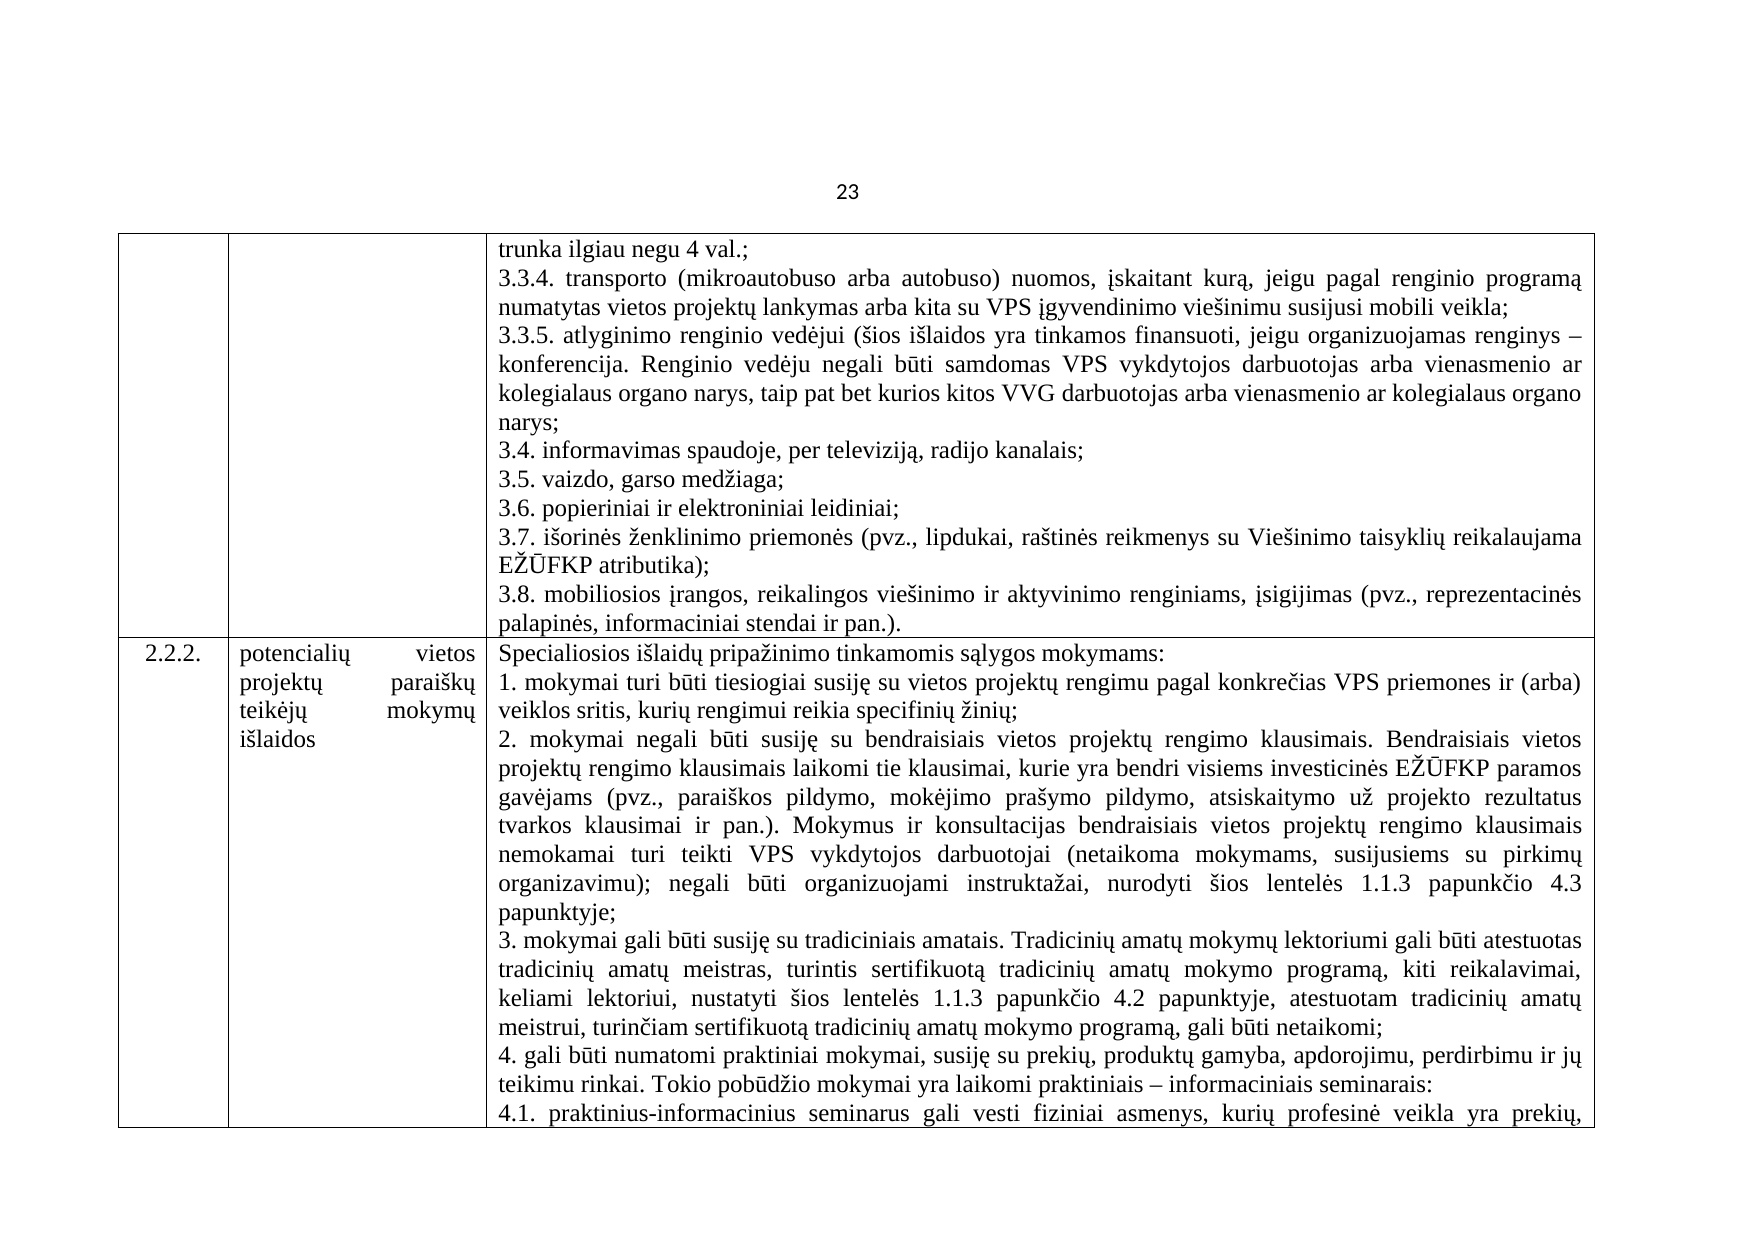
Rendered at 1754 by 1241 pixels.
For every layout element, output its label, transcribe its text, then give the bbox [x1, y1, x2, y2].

table_cell Specialiosios išlaidų pripažinimo tinkamomis sąlygos mokymams: 1. mokymai turi būti tiesiogiai susiję su vietos projektų rengimu pagal konkrečias VPS priemones ir (arba) veiklos sritis, kurių rengimui reikia specifinių žinių; 2. mokymai negali būti susiję su bendraisiais vietos projektų rengimo klausimais. Bendraisiais vietos projektų rengimo klausimais laikomi tie klausimai, kurie yra bendri visiems investicinės EŽŪFKP paramos gavėjams (pvz., paraiškos pildymo, mokėjimo prašymo pildymo, atsiskaitymo už projekto rezultatus tvarkos klausimai ir pan.). Mokymus ir konsultacijas bendraisiais vietos projektų rengimo klausimais nemokamai turi teikti VPS vykdytojos darbuotojai (netaikoma mokymams, susijusiems su pirkimų organizavimu); negali būti organizuojami instruktažai, nurodyti šios lentelės 1.1.3 papunkčio 4.3 papunktyje; 3. mokymai gali būti susiję su tradiciniais amatais. Tradicinių amatų mokymų lektoriumi gali būti atestuotas tradicinių amatų meistras, turintis sertifikuotą tradicinių amatų mokymo programą, kiti reikalavimai, keliami lektoriui, nustatyti šios lentelės 1.1.3 papunkčio 4.2 papunktyje, atestuotam tradicinių amatų meistrui, turinčiam sertifikuotą tradicinių amatų mokymo programą, gali būti netaikomi; 4. gali būti numatomi praktiniai mokymai, susiję su prekių, produktų gamyba, apdorojimu, perdirbimu ir jų teikimu rinkai. Tokio pobūdžio mokymai yra laikomi praktiniais – informaciniais seminarais: 4.1. praktinius-informacinius seminarus gali vesti fiziniai asmenys, kurių profesinė veikla yra prekių, [487, 638, 1594, 1127]
table_cell [119, 234, 228, 637]
table_cell potencialių vietos projektų paraiškų teikėjų mokymų išlaidos [229, 638, 486, 1127]
table_cell trunka ilgiau negu 4 val.; 3.3.4. transporto (mikroautobuso arba autobuso) nuomos, įskaitant kurą, jeigu pagal renginio programą numatytas vietos projektų lankymas arba kita su VPS įgyvendinimo viešinimu susijusi mobili veikla; 3.3.5. atlyginimo renginio vedėjui (šios išlaidos yra tinkamos finansuoti, jeigu organizuojamas renginys – konferencija. Renginio vedėju negali būti samdomas VPS vykdytojos darbuotojas arba vienasmenio ar kolegialaus organo narys, taip pat bet kurios kitos VVG darbuotojas arba vienasmenio ar kolegialaus organo narys; 3.4. informavimas spaudoje, per televiziją, radijo kanalais; 3.5. vaizdo, garso medžiaga; 3.6. popieriniai ir elektroniniai leidiniai; 3.7. išorinės ženklinimo priemonės (pvz., lipdukai, raštinės reikmenys su Viešinimo taisyklių reikalaujama EŽŪFKP atributika); 3.8. mobiliosios įrangos, reikalingos viešinimo ir aktyvinimo renginiams, įsigijimas (pvz., reprezentacinės palapinės, informaciniai stendai ir pan.). [487, 234, 1594, 637]
table_cell [229, 234, 486, 637]
table_cell 2.2.2. [119, 638, 228, 1127]
